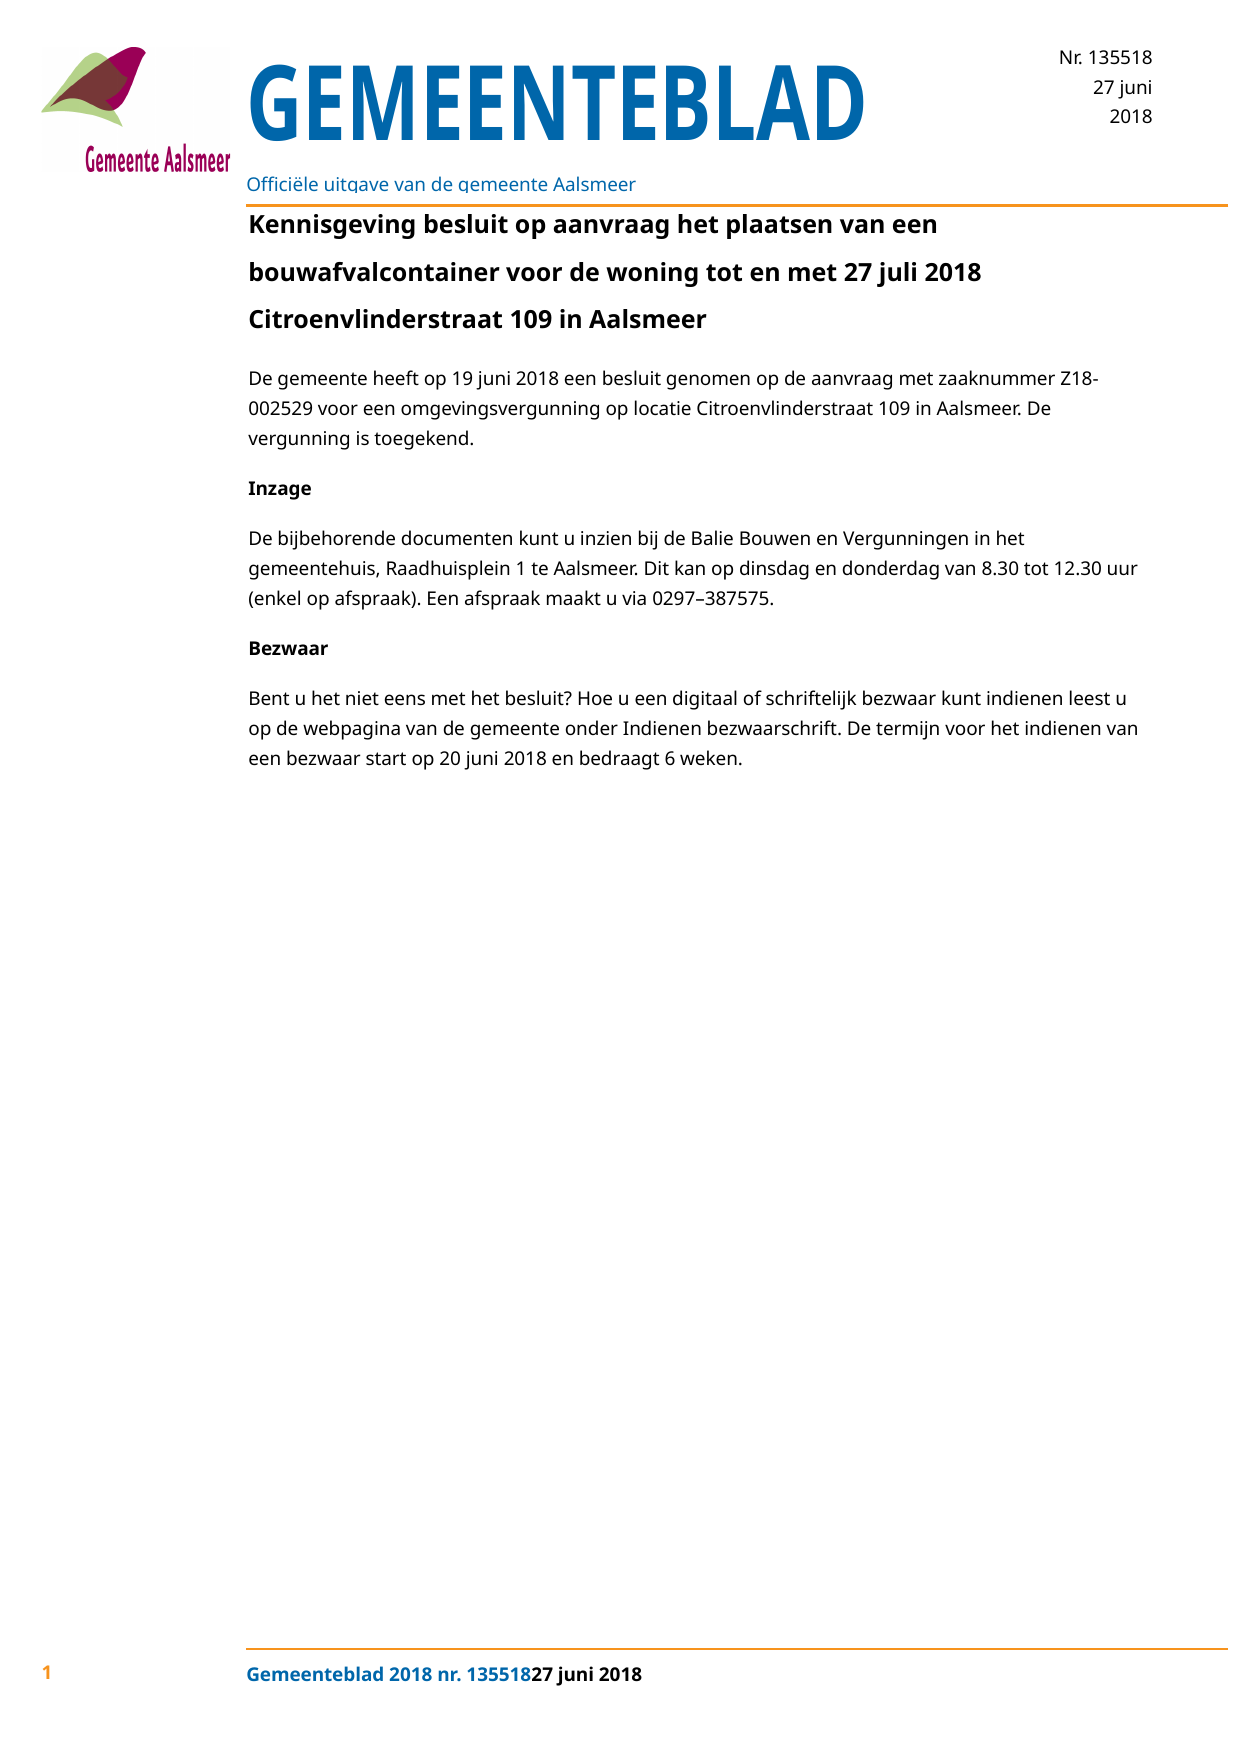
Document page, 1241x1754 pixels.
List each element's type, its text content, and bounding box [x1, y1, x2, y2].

text Bent u het niet eens met het besluit? Hoe u een digitaal of schriftelijk bezwaar kunt indienen leest u op de webpagina van de gemeente onder Indienen bezwaarschrift. De termijn voor het indienen van een bezwaar start op 20 juni 2018 en bedraagt 6 weken. [248, 686, 1152, 770]
text Bezwaar [248, 635, 1152, 661]
text Inzage [248, 475, 1152, 501]
text De bijbehorende documenten kunt u inzien bij de Balie Bouwen en Vergunningen in het gemeentehuis, Raadhuisplein 1 te Aalsmeer. Dit kan op dinsdag en donderdag van 8.30 tot 12.30 uur (enkel op afspraak). Een afspraak maakt u via 0297–387575. [248, 526, 1152, 610]
picture [41, 47, 231, 172]
text De gemeente heeft op 19 juni 2018 een besluit genomen op de aanvraag met zaaknummer Z18-002529 voor een omgevingsvergunning op locatie Citroenvlinderstraat 109 in Aalsmeer. De vergunning is toegekend. [248, 366, 1152, 450]
text Kennisgeving besluit op aanvraag het plaatsen van een bouwafvalcontainer voor de woning tot en met 27 juli 2018 Citroenvlinderstraat 109 in Aalsmeer [248, 207, 1152, 336]
